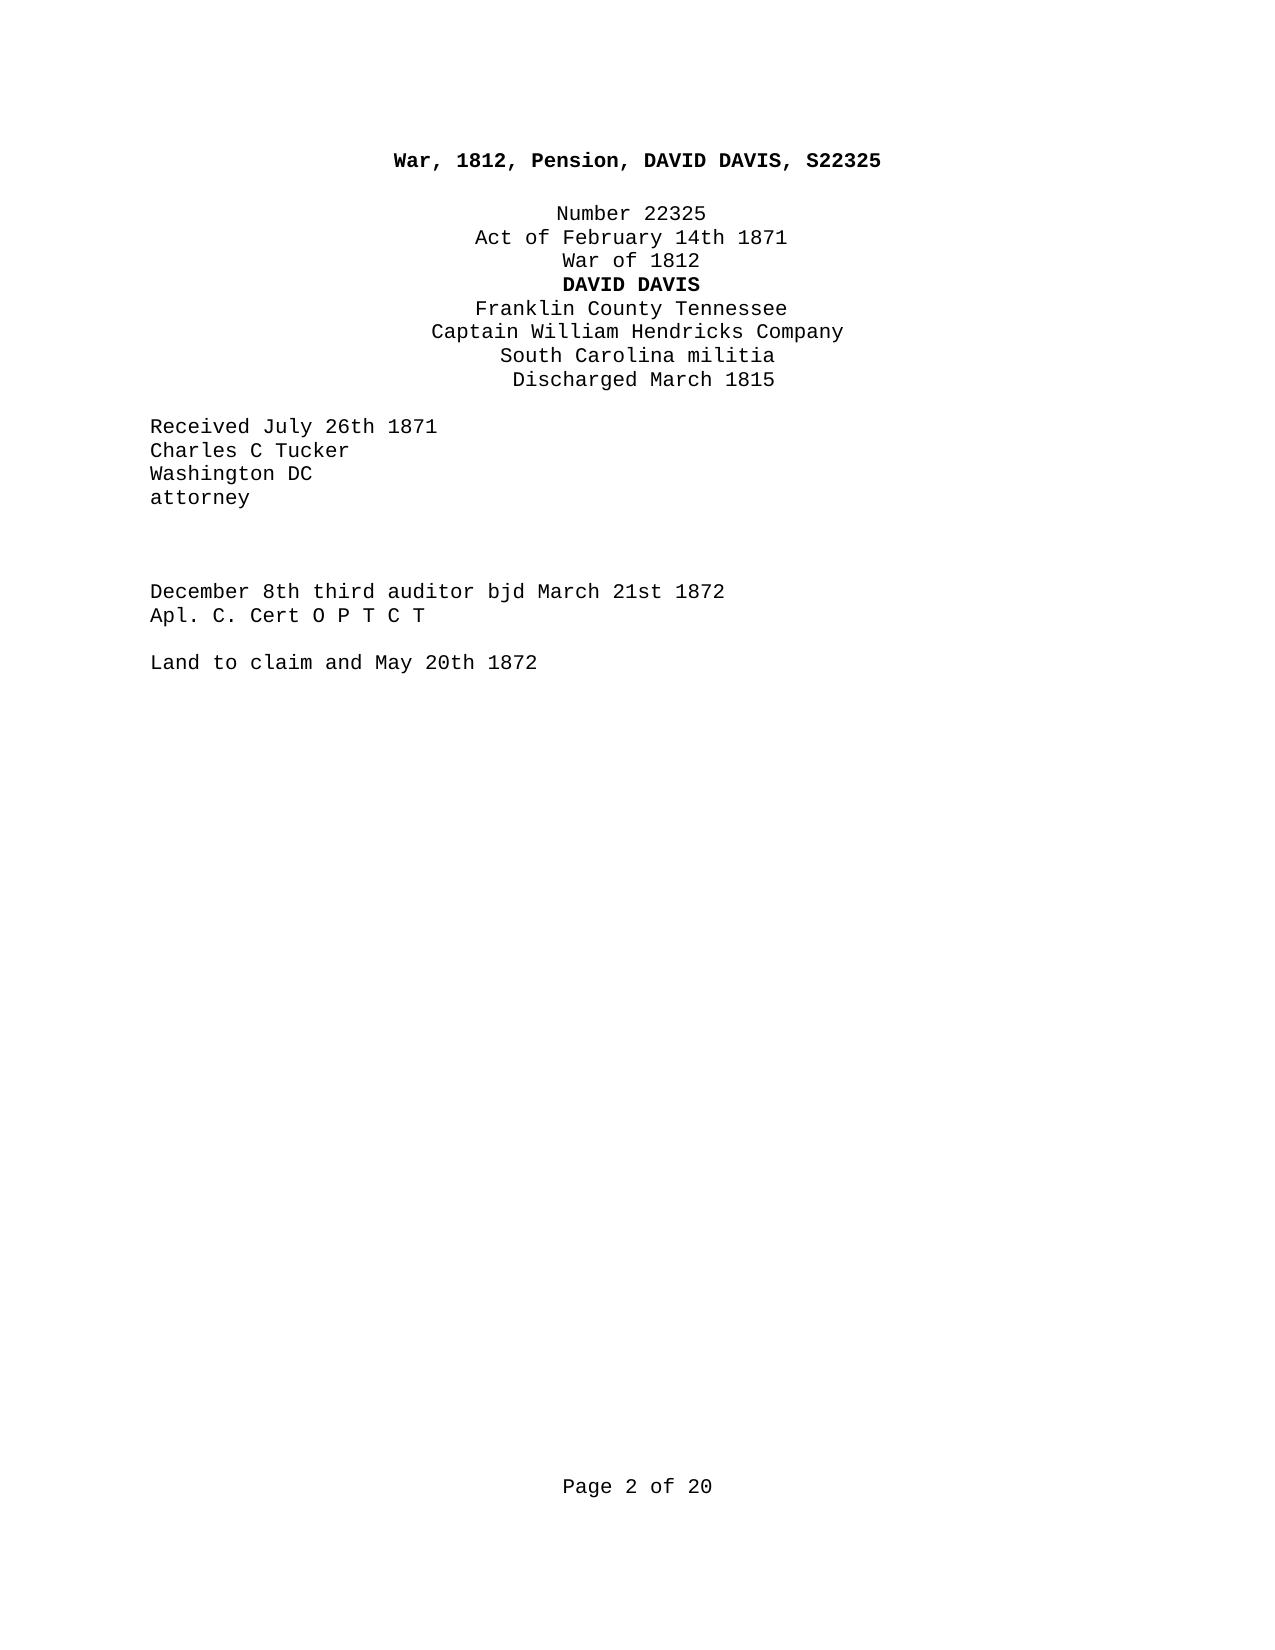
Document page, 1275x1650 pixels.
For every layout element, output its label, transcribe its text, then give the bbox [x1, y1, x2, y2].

text Charles C Tucker [150, 439, 1125, 463]
text Discharged March 1815 [150, 369, 1125, 392]
text attorney [150, 487, 1125, 511]
text December 8th third auditor bjd March 21st 1872 [150, 581, 1125, 605]
text War of 1812 [150, 250, 1125, 274]
text Number 22325 [150, 203, 1125, 227]
text David Davis [150, 274, 1125, 298]
text Captain William Hendricks Company [150, 321, 1125, 345]
text Franklin County Tennessee [150, 298, 1125, 321]
text Apl. C. Cert O P T C T [150, 605, 1125, 629]
text Land to claim and May 20th 1872 [150, 652, 1125, 676]
text South Carolina militia [150, 345, 1125, 369]
text Received July 26th 1871 [150, 416, 1125, 439]
text Washington DC [150, 463, 1125, 487]
text Act of February 14th 1871 [150, 227, 1125, 250]
